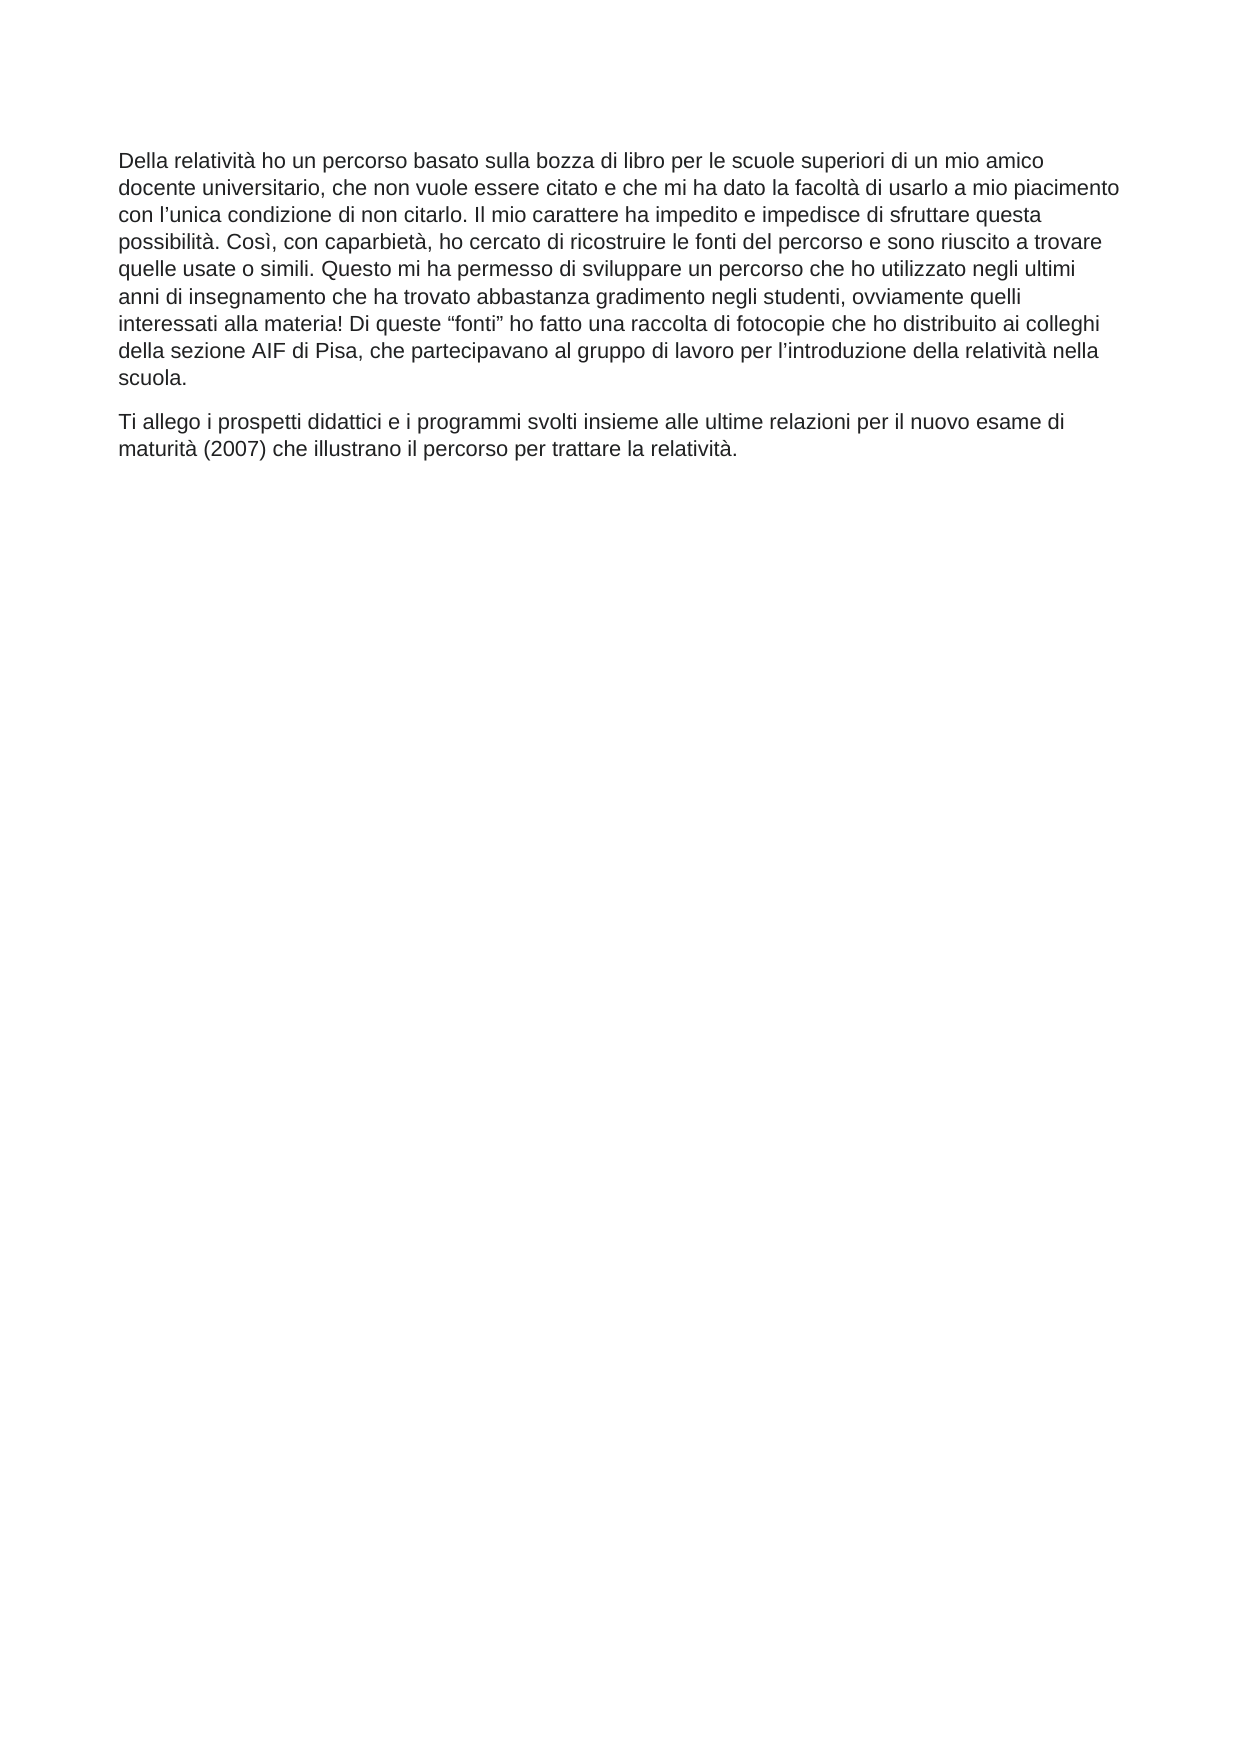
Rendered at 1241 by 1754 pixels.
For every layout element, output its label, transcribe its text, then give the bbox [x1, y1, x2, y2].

text Ti allego i prospetti didattici e i programmi svolti insieme alle ultime relazioni per il nuovo esame di maturità (2007) che illustrano il percorso per trattare la relatività. [118, 409, 1122, 461]
text Della relatività ho un percorso basato sulla bozza di libro per le scuole superiori di un mio amico docente universitario, che non vuole essere citato e che mi ha dato la facoltà di usarlo a mio piacimento con l’unica condizione di non citarlo. Il mio carattere ha impedito e impedisce di sfruttare questa possibilità. Così, con caparbietà, ho cercato di ricostruire le fonti del percorso e sono riuscito a trovare quelle usate o simili. Questo mi ha permesso di sviluppare un percorso che ho utilizzato negli ultimi anni di insegnamento che ha trovato abbastanza gradimento negli studenti, ovviamente quelli interessati alla materia! Di queste “fonti” ho fatto una raccolta di fotocopie che ho distribuito ai colleghi della sezione AIF di Pisa, che partecipavano al gruppo di lavoro per l’introduzione della relatività nella scuola. [118, 148, 1122, 390]
